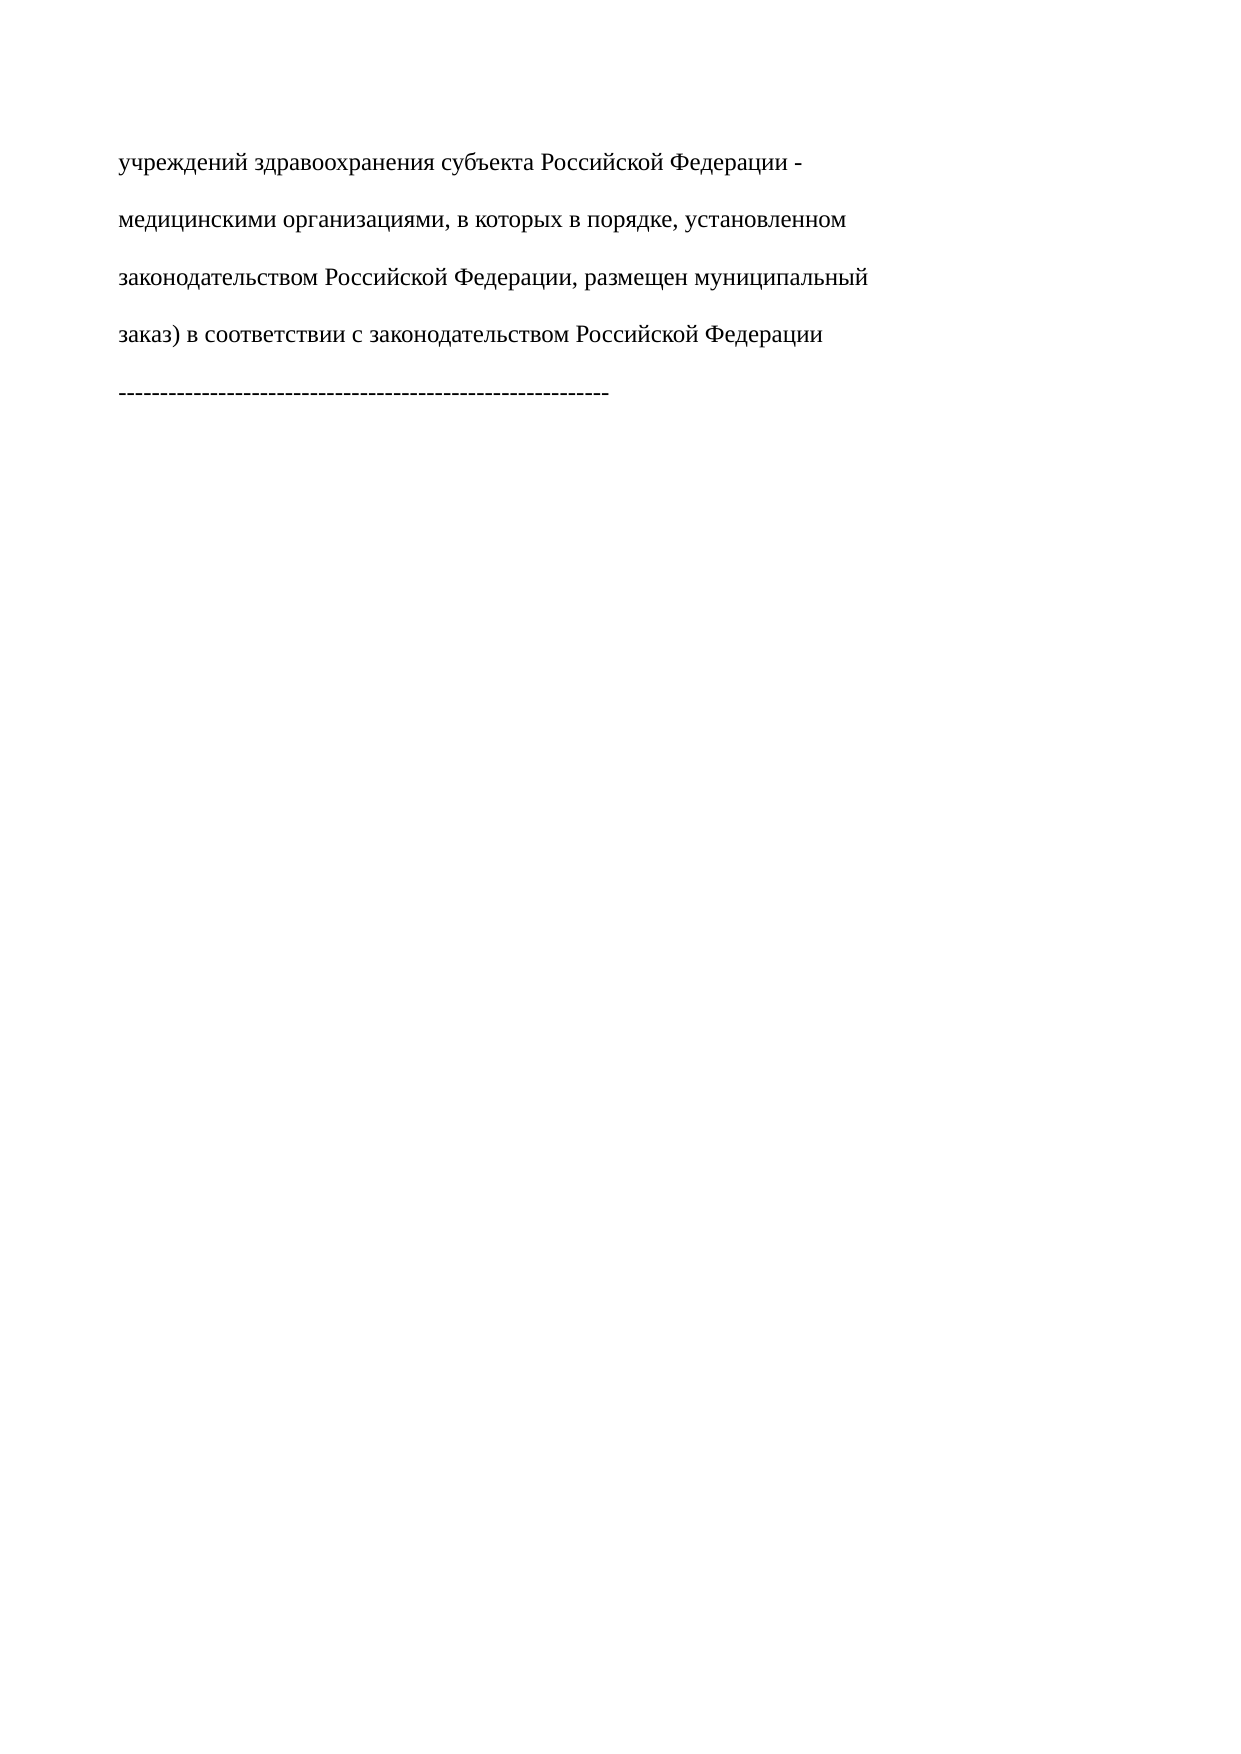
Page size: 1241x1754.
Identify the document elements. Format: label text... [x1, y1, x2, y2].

text законодательством Российской Федерации, размещен муниципальный [118, 262, 1122, 291]
text ----------------------------------------------------------- [118, 377, 1122, 406]
text медицинскими организациями, в которых в порядке, установленном [118, 204, 1122, 233]
text заказ) в соответствии с законодательством Российской Федерации [118, 319, 1122, 348]
text учреждений здравоохранения субъекта Российской Федерации - [118, 147, 1122, 176]
